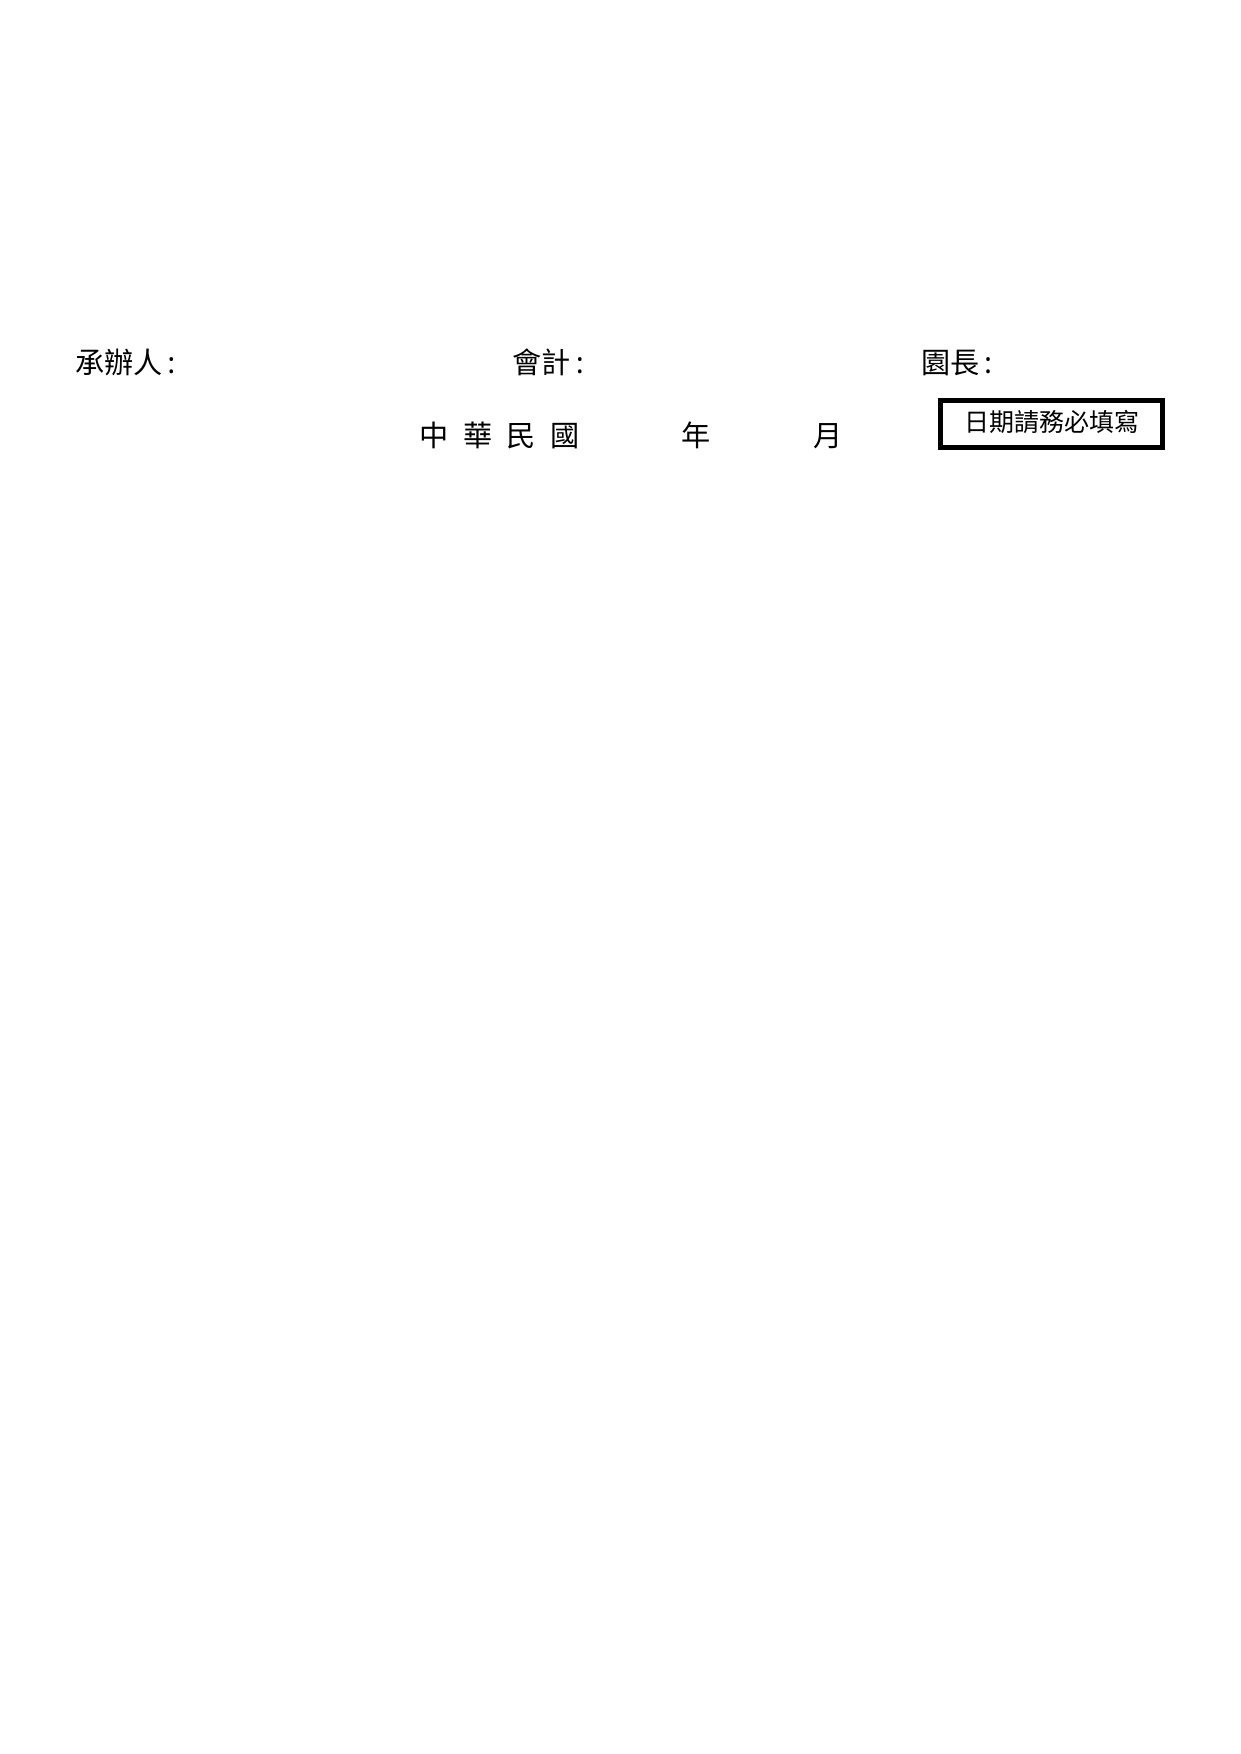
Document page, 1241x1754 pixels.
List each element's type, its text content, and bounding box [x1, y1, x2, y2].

text 中 華 民 國 年 月 日 [75, 413, 1165, 455]
text 承辦人: 會計: 園長: [75, 340, 1165, 382]
text 日期請務必填寫 [958, 410, 1146, 437]
